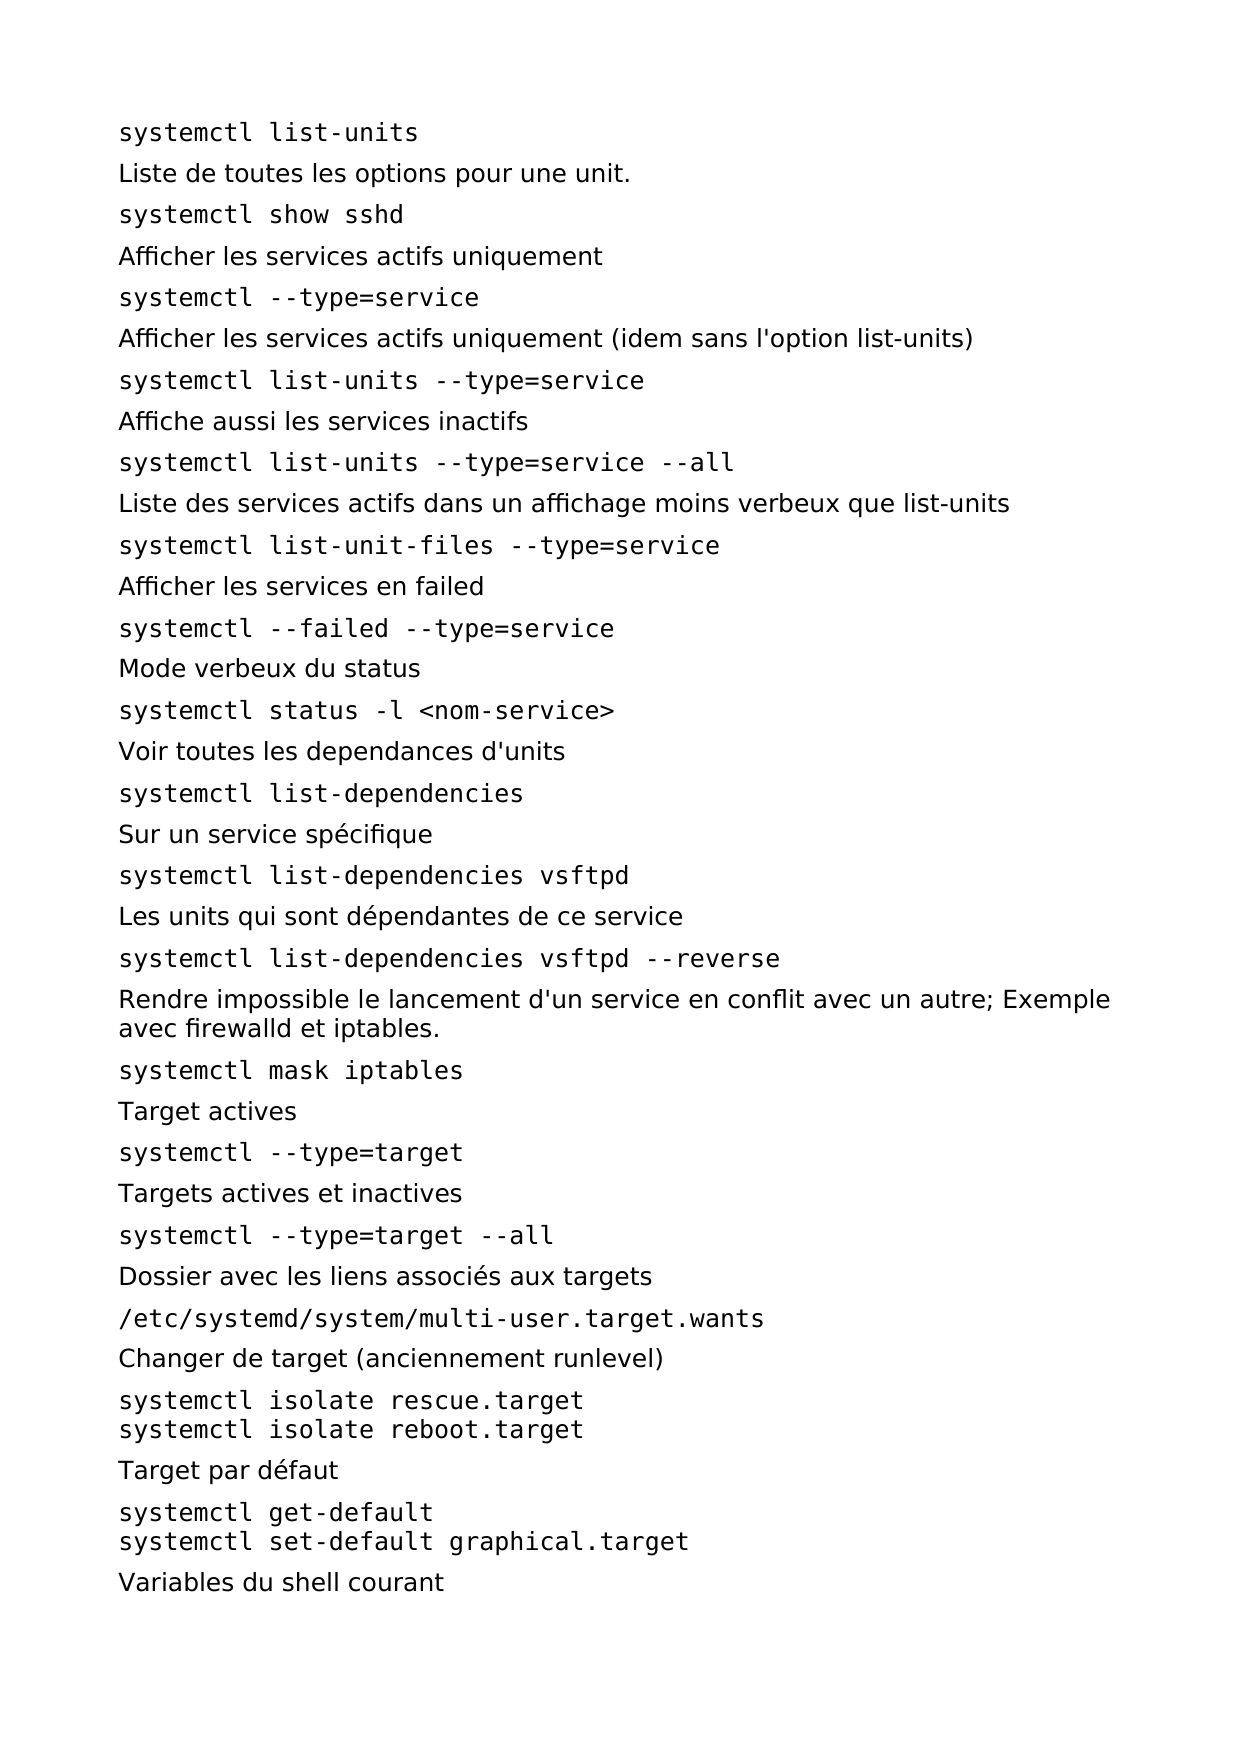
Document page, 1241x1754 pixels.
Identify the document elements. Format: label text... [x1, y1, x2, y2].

text Voir toutes les dependances d'units [118, 737, 1122, 766]
text systemctl list-units [118, 118, 1122, 147]
text Afficher les services actifs uniquement [118, 242, 1122, 271]
text Les units qui sont dépendantes de ce service [118, 902, 1122, 932]
text systemctl list-unit-files --type=service [118, 531, 1122, 560]
text Targets actives et inactives [118, 1179, 1122, 1209]
text systemctl show sshd [118, 201, 1122, 230]
text Liste de toutes les options pour une unit. [118, 159, 1122, 188]
text systemctl list-dependencies [118, 779, 1122, 808]
text systemctl get-default systemctl set-default graphical.target [118, 1498, 1122, 1556]
text systemctl --type=service [118, 283, 1122, 312]
text systemctl status -l <nom-service> [118, 696, 1122, 726]
text Changer de target (anciennement runlevel) [118, 1345, 1122, 1374]
text Affiche aussi les services inactifs [118, 407, 1122, 436]
text systemctl mask iptables [118, 1056, 1122, 1085]
text Dossier avec les liens associés aux targets [118, 1262, 1122, 1291]
text systemctl list-units --type=service [118, 366, 1122, 395]
text Rendre impossible le lancement d'un service en conflit avec un autre; Exemple avec firewalld et iptables. [118, 985, 1122, 1043]
text Mode verbeux du status [118, 655, 1122, 684]
text Afficher les services actifs uniquement (idem sans l'option list-units) [118, 324, 1122, 353]
text /etc/systemd/system/multi-user.target.wants [118, 1304, 1122, 1333]
text Target par défaut [118, 1456, 1122, 1486]
text systemctl --failed --type=service [118, 614, 1122, 643]
text Sur un service spécifique [118, 820, 1122, 849]
text systemctl --type=target [118, 1138, 1122, 1168]
text systemctl list-dependencies vsftpd [118, 862, 1122, 891]
text Variables du shell courant [118, 1568, 1122, 1597]
text Target actives [118, 1097, 1122, 1126]
text systemctl --type=target --all [118, 1221, 1122, 1250]
text Afficher les services en failed [118, 572, 1122, 601]
text systemctl list-dependencies vsftpd --reverse [118, 944, 1122, 973]
text Liste des services actifs dans un affichage moins verbeux que list-units [118, 489, 1122, 519]
text systemctl isolate rescue.target systemctl isolate reboot.target [118, 1386, 1122, 1445]
text systemctl list-units --type=service --all [118, 448, 1122, 478]
